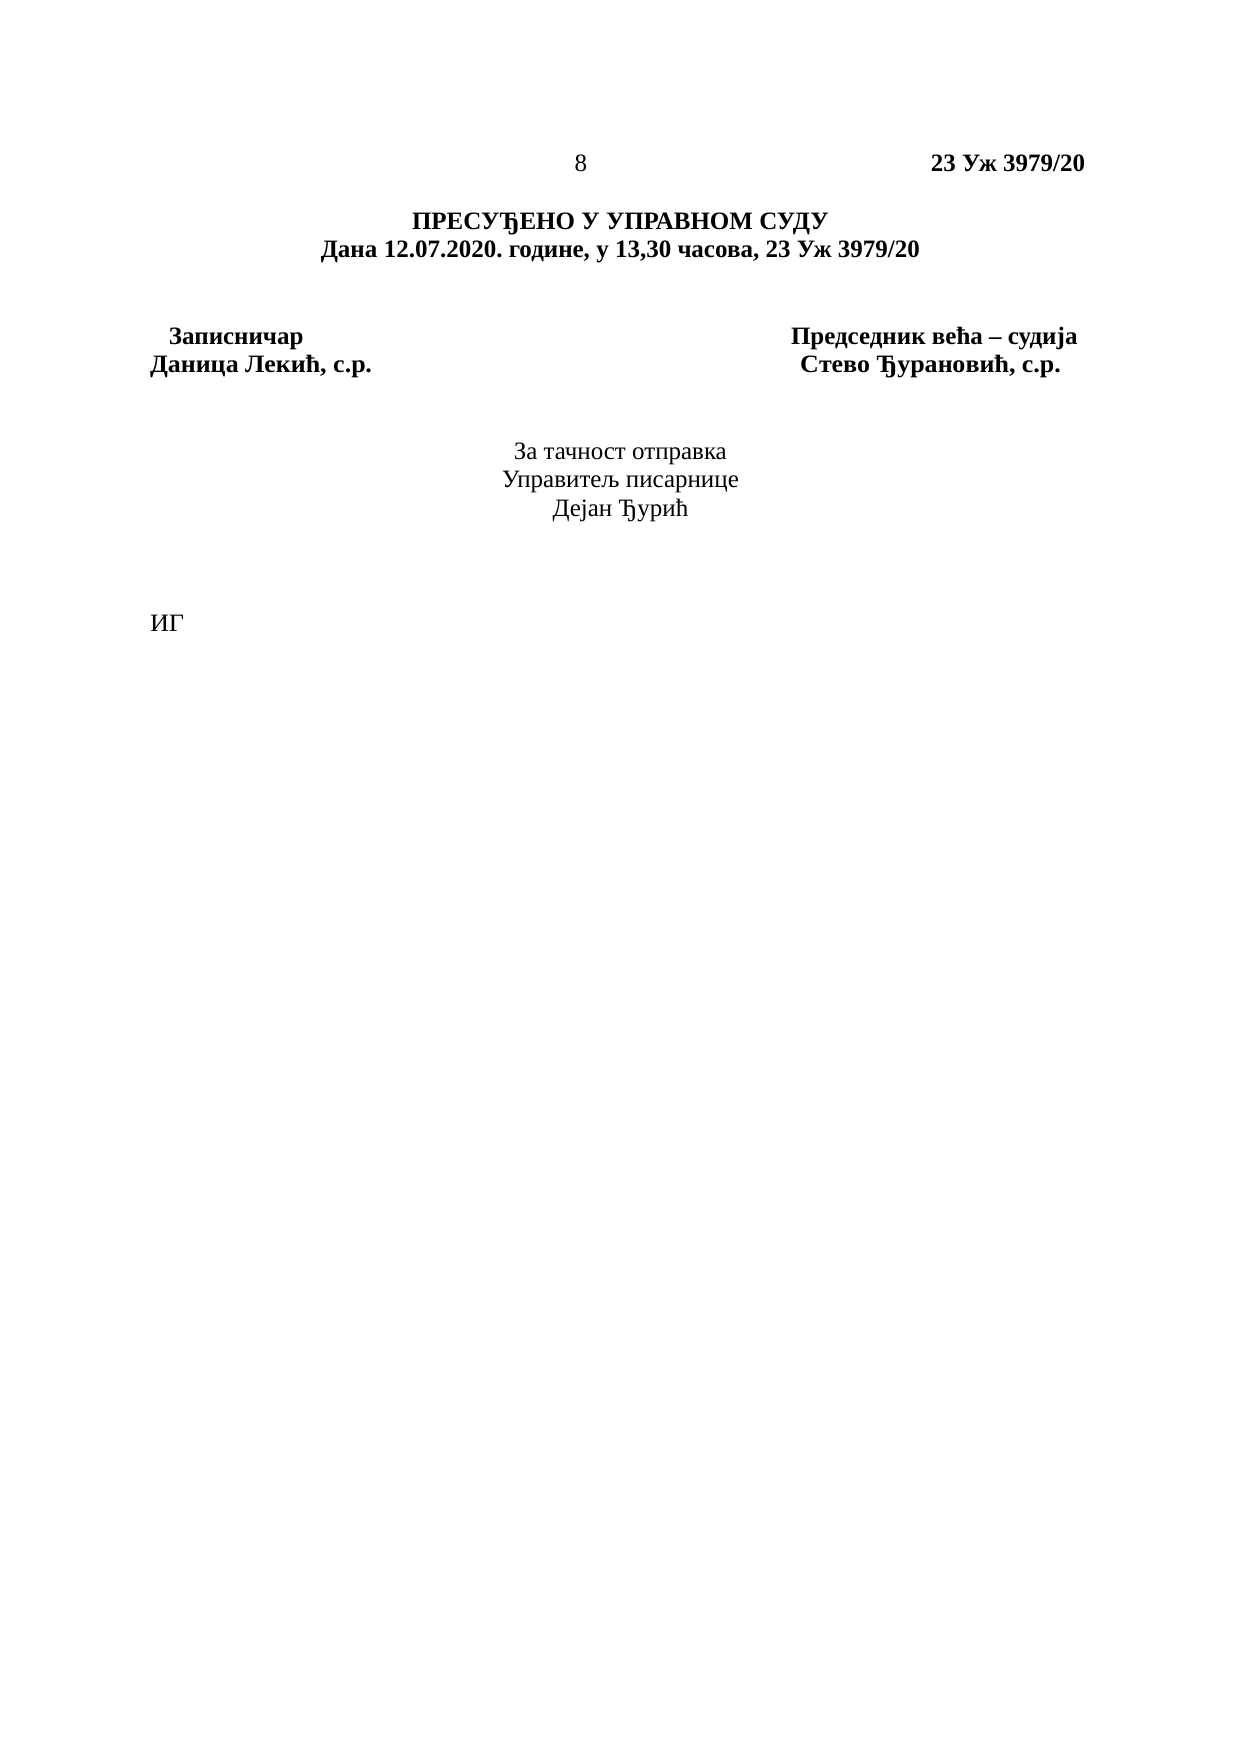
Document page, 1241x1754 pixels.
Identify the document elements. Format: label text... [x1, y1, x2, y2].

text ПРЕСУЂЕНО У УПРАВНОМ СУДУ [150, 206, 1090, 234]
text Даница Лекић, с.р. Стево Ђурановић, с.р. [150, 349, 1090, 378]
text Дана 12.07.2020. године, у 13,30 часова, 23 Уж 3979/20 [150, 234, 1090, 263]
text Дејан Ђурић [150, 493, 1090, 522]
text Управитељ писарнице [150, 464, 1090, 493]
text За тачност отправка [150, 436, 1090, 464]
text Записничар Председник већа – судија [150, 321, 1090, 349]
text ИГ [150, 608, 1090, 637]
